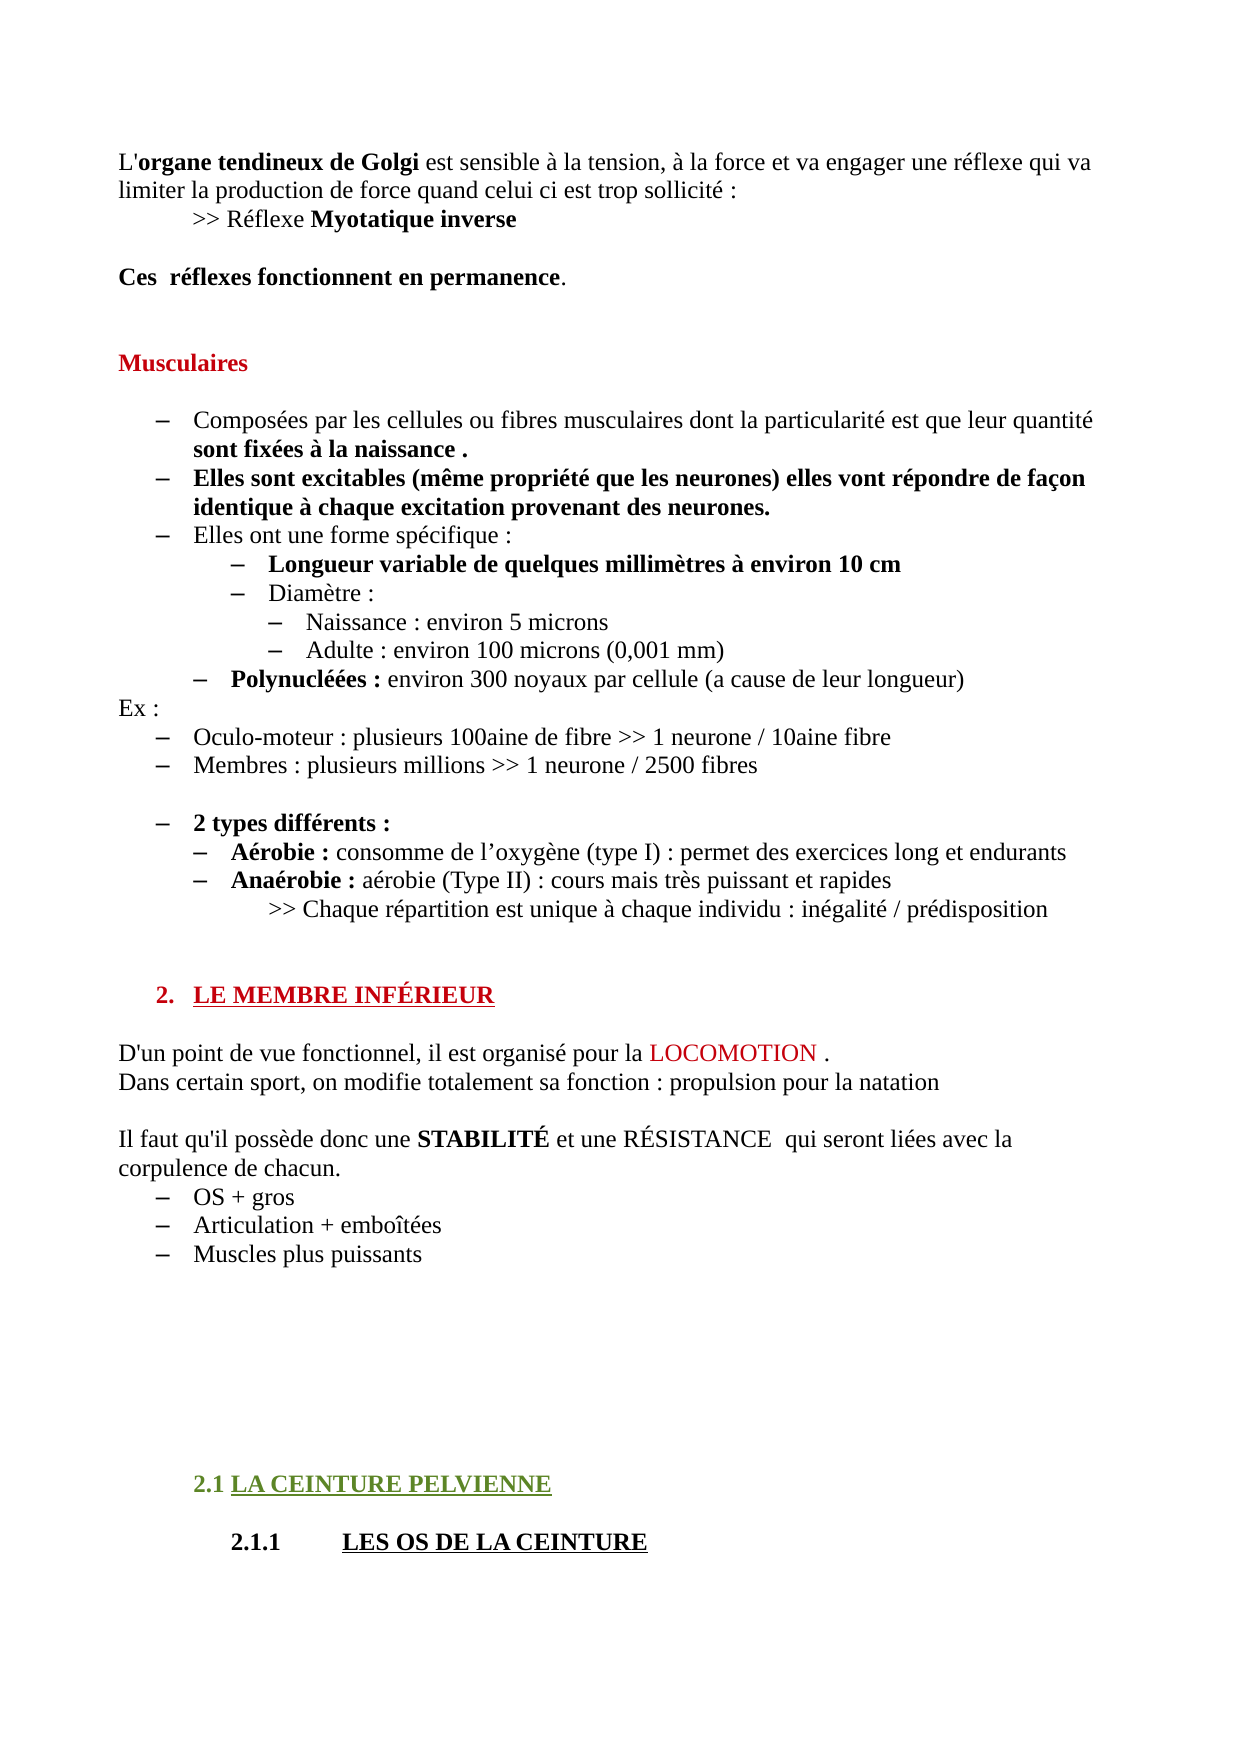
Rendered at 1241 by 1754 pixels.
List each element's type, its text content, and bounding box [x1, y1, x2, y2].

list Anaérobie : aérobie (Type II) : cours mais très puissant et rapides [193, 866, 1122, 894]
list Elles ont une forme spécifique : [156, 521, 1122, 549]
list Oculo-moteur : plusieurs 100aine de fibre >> 1 neurone / 10aine fibre [156, 722, 1122, 751]
list Articulation + emboîtées [156, 1211, 1122, 1239]
list OS + gros [156, 1182, 1122, 1211]
list Diamètre : [231, 578, 1122, 607]
text Dans certain sport, on modifie totalement sa fonction : propulsion pour la natation [118, 1067, 1122, 1096]
list Muscles plus puissants [156, 1239, 1122, 1268]
list >> Chaque répartition est unique à chaque individu : inégalité / prédisposition [231, 894, 1122, 923]
list Naissance : environ 5 microns [268, 607, 1122, 636]
list Elles sont excitables (même propriété que les neurones) elles vont répondre de façon identique à chaque excitation provenant des neurones. [156, 463, 1122, 521]
list Longueur variable de quelques millimètres à environ 10 cm [231, 549, 1122, 578]
text D'un point de vue fonctionnel, il est organisé pour la LOCOMOTION . [118, 1038, 1122, 1067]
text >> Réflexe Myotatique inverse [118, 204, 1122, 233]
text Musculaires [118, 348, 1122, 377]
list Polynucléées : environ 300 noyaux par cellule (a cause de leur longueur) [193, 664, 1122, 693]
list Composées par les cellules ou fibres musculaires dont la particularité est que leur quantité sont fixées à la naissance . [156, 406, 1122, 463]
text Ces réflexes fonctionnent en permanence. [118, 262, 1122, 291]
list LES OS DE LA CEINTURE [231, 1527, 1122, 1556]
list 2 types différents : [156, 808, 1122, 837]
list Adulte : environ 100 microns (0,001 mm) [268, 636, 1122, 664]
list Aérobie : consomme de l’oxygène (type I) : permet des exercices long et endurants [193, 837, 1122, 866]
text Il faut qu'il possède donc une STABILITÉ et une RÉSISTANCE qui seront liées avec la corpulence de chacun. [118, 1124, 1122, 1182]
text Ex : [118, 693, 1122, 722]
text L'organe tendineux de Golgi est sensible à la tension, à la force et va engager une réflexe qui va limiter la production de force quand celui ci est trop sollicité : [118, 147, 1122, 204]
list LA CEINTURE PELVIENNE [193, 1469, 1122, 1498]
list LE MEMBRE INFÉRIEUR [156, 981, 1122, 1009]
list Membres : plusieurs millions >> 1 neurone / 2500 fibres [156, 751, 1122, 779]
